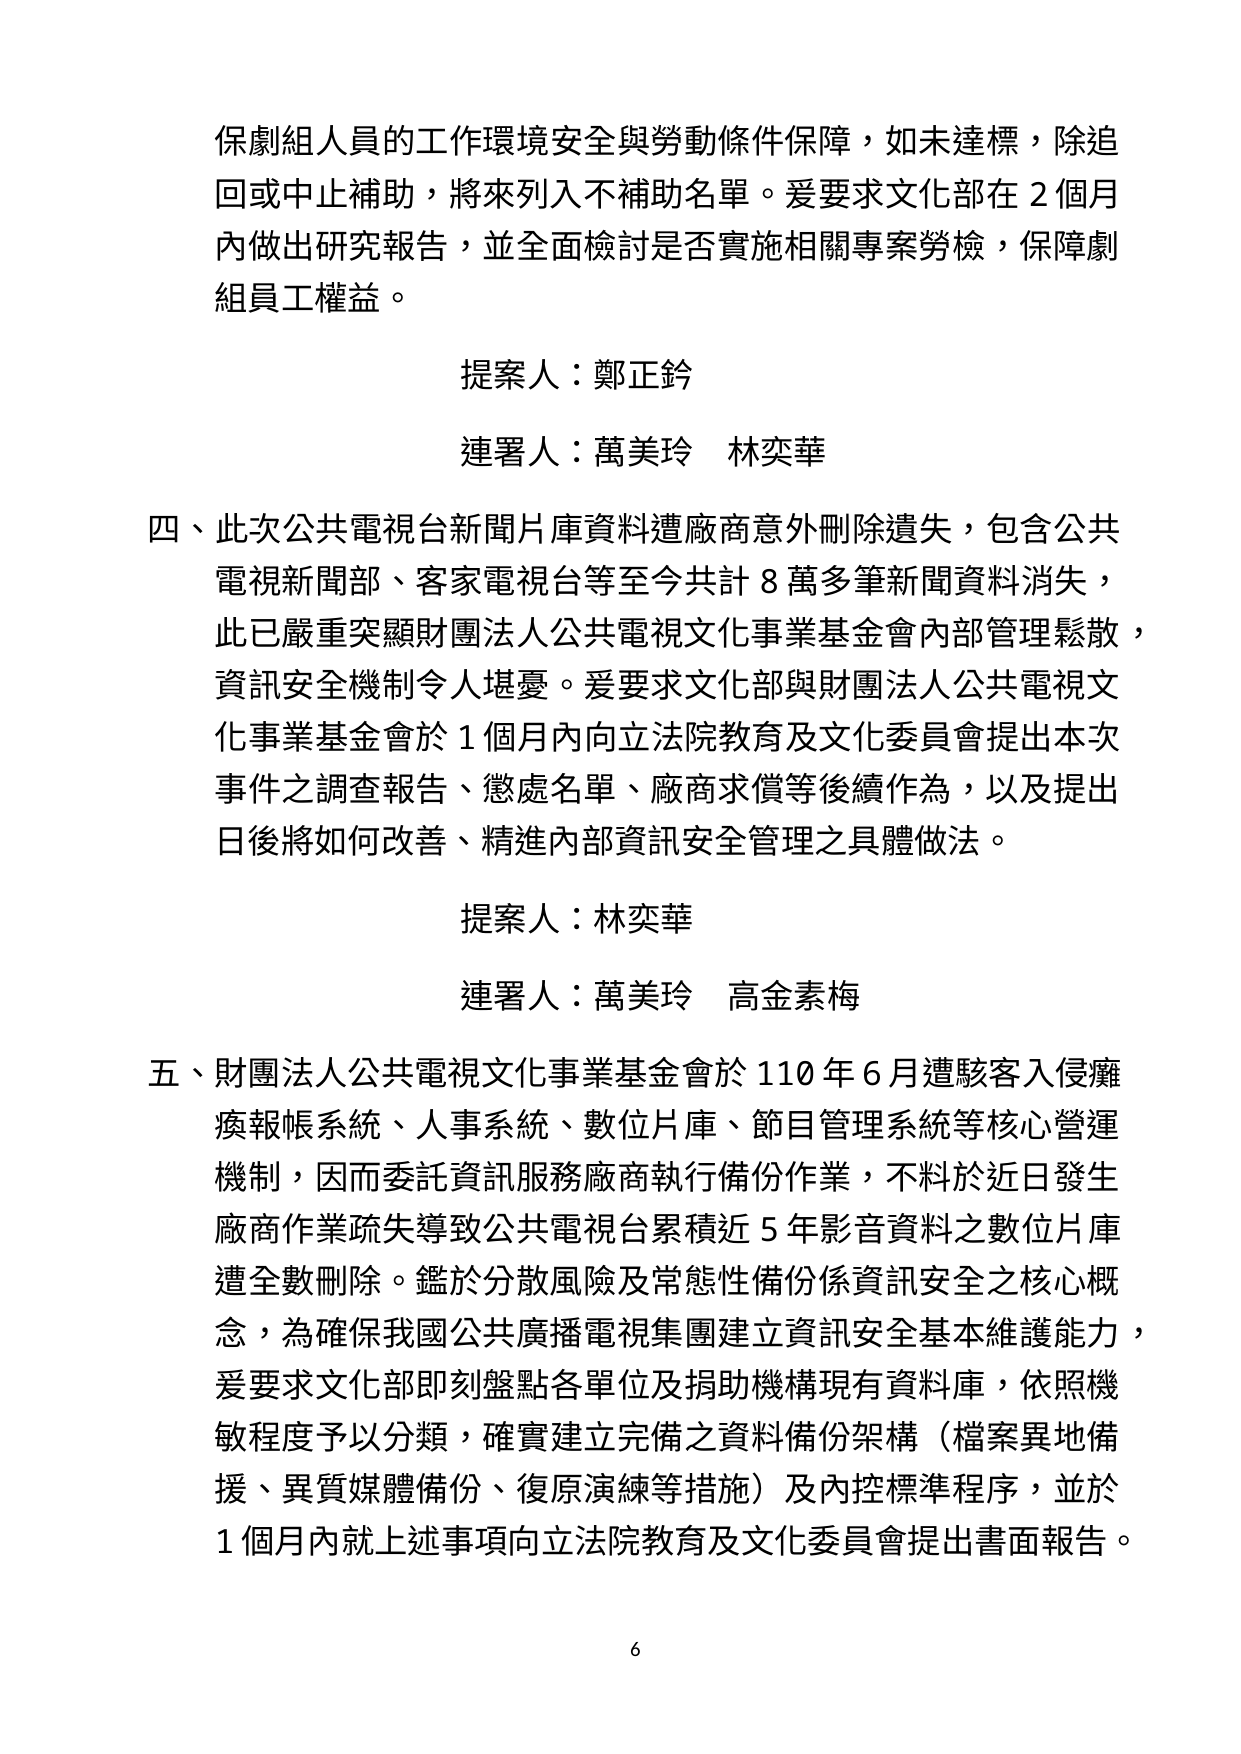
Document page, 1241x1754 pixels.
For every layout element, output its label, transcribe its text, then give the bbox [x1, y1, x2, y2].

text 連署人：萬美玲 高金素梅 [460, 966, 1122, 1018]
text 連署人：萬美玲 林奕華 [460, 423, 1122, 475]
text 五、財團法人公共電視文化事業基金會於110年6月遭駭客入侵癱瘓報帳系統、人事系統、數位片庫、節目管理系統等核心營運機制，因而委託資訊服務廠商執行備份作業，不料於近日發生廠商作業疏失導致公共電視台累積近5年影音資料之數位片庫遭全數刪除。鑑於分散風險及常態性備份係資訊安全之核心概念，為確保我國公共廣播電視集團建立資訊安全基本維護能力，爰要求文化部即刻盤點各單位及捐助機構現有資料庫，依照機敏程度予以分類，確實建立完備之資料備份架構（檔案異地備援、異質媒體備份、復原演練等措施）及內控標準程序，並於1個月內就上述事項向立法院教育及文化委員會提出書面報告。 [148, 1043, 1122, 1564]
text 提案人：林奕華 [460, 889, 1122, 941]
text 提案人：鄭正鈐 [460, 346, 1122, 398]
text 四、此次公共電視台新聞片庫資料遭廠商意外刪除遺失，包含公共電視新聞部、客家電視台等至今共計8萬多筆新聞資料消失，此已嚴重突顯財團法人公共電視文化事業基金會內部管理鬆散，資訊安全機制令人堪憂。爰要求文化部與財團法人公共電視文化事業基金會於1個月內向立法院教育及文化委員會提出本次事件之調查報告、懲處名單、廠商求償等後續作為，以及提出日後將如何改善、精進內部資訊安全管理之具體做法。 [148, 500, 1122, 864]
text 保劇組人員的工作環境安全與勞動條件保障，如未達標，除追回或中止補助，將來列入不補助名單。爰要求文化部在2個月內做出研究報告，並全面檢討是否實施相關專案勞檢，保障劇組員工權益。 [148, 112, 1122, 321]
